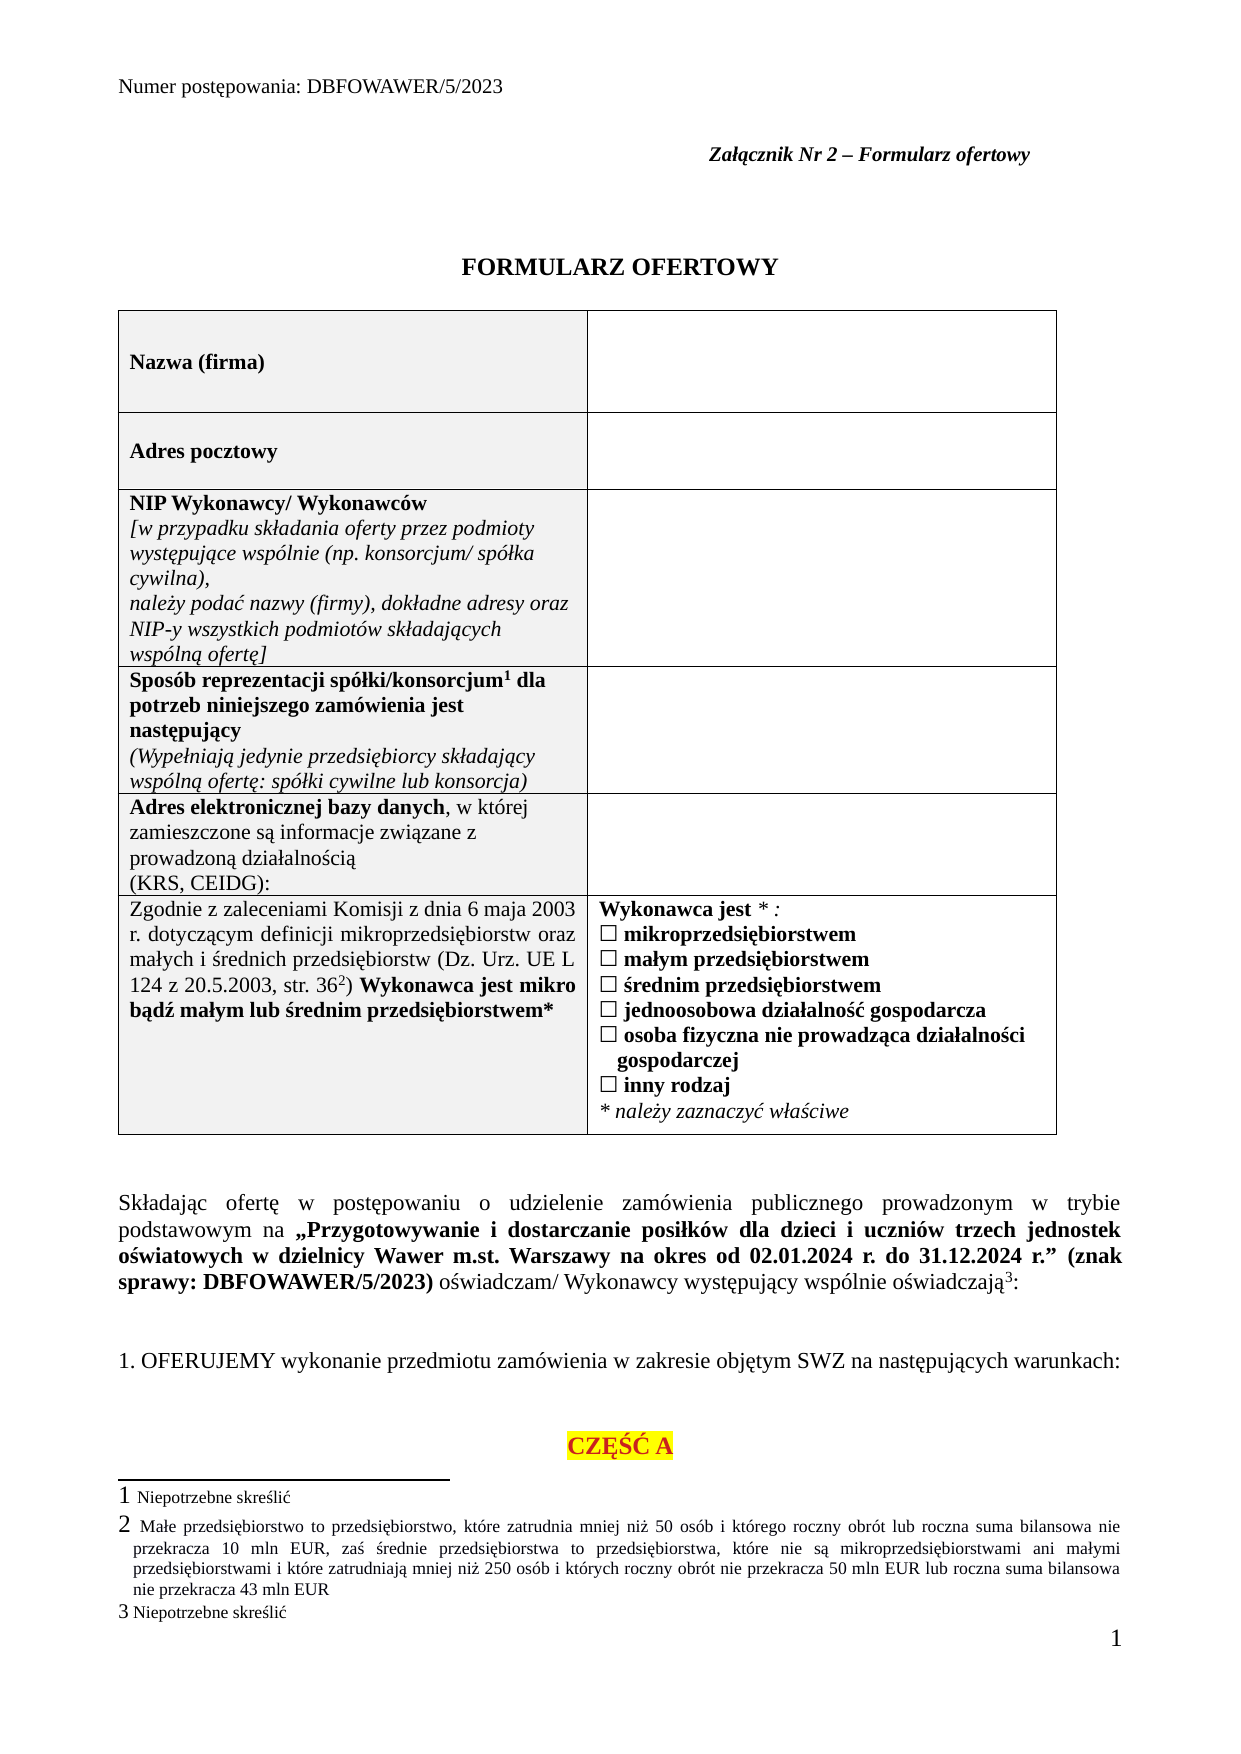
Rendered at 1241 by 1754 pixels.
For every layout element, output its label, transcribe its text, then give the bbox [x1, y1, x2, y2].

table_cell Zgodnie z zaleceniami Komisji z dnia 6 maja 2003 r. dotyczącym definicji mikroprzedsiębiorstw oraz małych i średnich przedsiębiorstw (Dz. Urz. UE L 124 z 20.5.2003, str. 36) Wykonawca jest mikro bądź małym lub średnim przedsiębiorstwem* [119, 896, 587, 1134]
text FORMULARZ OFERTOWY [118, 252, 1122, 281]
table_cell Sposób reprezentacji spółki/konsorcjum dla potrzeb niniejszego zamówienia jest następujący (Wypełniają jedynie przedsiębiorcy składający wspólną ofertę: spółki cywilne lub konsorcja) [119, 667, 587, 793]
table_cell Adres pocztowy [119, 413, 587, 488]
table_cell [588, 794, 1056, 895]
table_cell NIP Wykonawcy/ Wykonawców [w przypadku składania oferty przez podmioty występujące wspólnie (np. konsorcjum/ spółka cywilna), należy podać nazwy (firmy), dokładne adresy oraz NIP-y wszystkich podmiotów składających wspólną ofertę] [119, 490, 587, 666]
table_cell Adres elektronicznej bazy danych, w której zamieszczone są informacje związane z prowadzoną działalnością (KRS, CEIDG): [119, 794, 587, 895]
table_cell Wykonawca jest * : ☐ mikroprzedsiębiorstwem ☐ małym przedsiębiorstwem ☐ średnim przedsiębiorstwem ☐ jednoosobowa działalność gospodarcza ☐ osoba fizyczna nie prowadząca działalności gospodarczej ☐ inny rodzaj * należy zaznaczyć właściwe [588, 896, 1056, 1134]
text CZĘŚĆ A [118, 1431, 1122, 1460]
text Niepotrzebne skreślić [118, 1599, 1122, 1623]
text Załącznik Nr 2 – Formularz ofertowy [709, 142, 1122, 166]
text Składając ofertę w postępowaniu o udzielenie zamówienia publicznego prowadzonym w trybie podstawowym na „Przygotowywanie i dostarczanie posiłków dla dzieci i uczniów trzech jednostek oświatowych w dzielnicy Wawer m.st. Warszawy na okres od 02.01.2024 r. do 31.12.2024 r.” (znak sprawy: DBFOWAWER/5/2023) oświadczam/ Wykonawcy występujący wspólnie oświadczają: [118, 1189, 1122, 1295]
table_header Nazwa (firma) [119, 311, 587, 412]
table_cell [588, 667, 1056, 793]
table_cell [588, 413, 1056, 488]
table_header [588, 311, 1056, 412]
text 1. OFERUJEMY wykonanie przedmiotu zamówienia w zakresie objętym SWZ na następujących warunkach: [118, 1347, 1122, 1374]
table_cell [588, 490, 1056, 666]
